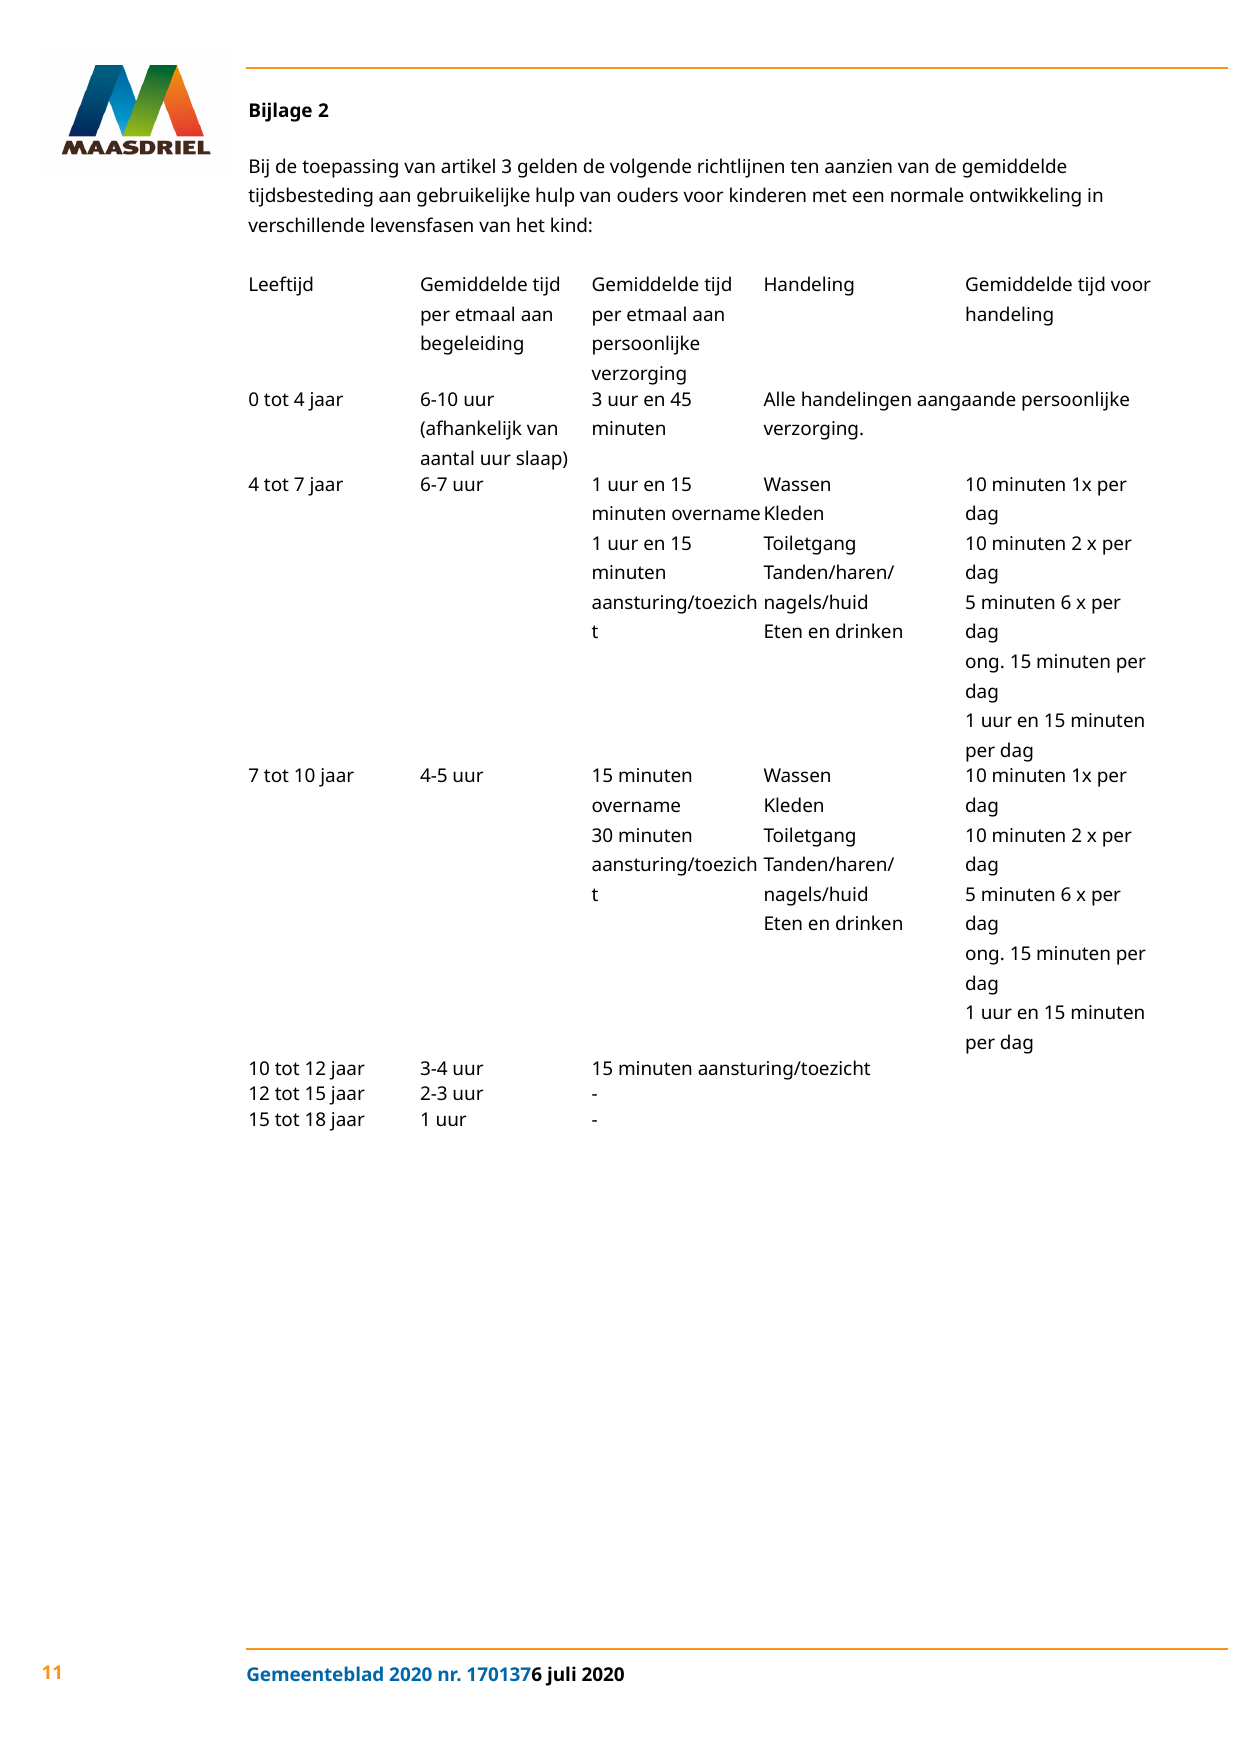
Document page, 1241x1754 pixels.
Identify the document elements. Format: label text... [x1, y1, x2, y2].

table_cell 3-4 uur [420, 1055, 591, 1080]
picture [41, 47, 231, 172]
table_header Leeftijd [248, 271, 420, 386]
table_cell Alle handelingen aangaande persoonlijke verzorging. [763, 386, 1152, 471]
table_header Gemiddelde tijd per etmaal aan begeleiding [420, 271, 591, 386]
table_cell 12 tot 15 jaar [248, 1080, 420, 1106]
table_cell 6-10 uur (afhankelijk van aantal uur slaap) [420, 386, 591, 471]
text Bij de toepassing van artikel 3 gelden de volgende richtlijnen ten aanzien van de gemiddelde tijdsbesteding aan gebruikelijke hulp van ouders voor kinderen met een normale ontwikkeling in verschillende levensfasen van het kind: [248, 153, 1152, 238]
table_cell 3 uur en 45 minuten [591, 386, 763, 471]
text Bijlage 2 [248, 95, 1152, 123]
table_cell 10 minuten 1x per dag 10 minuten 2 x per dag 5 minuten 6 x per dag ong. 15 minuten per dag 1 uur en 15 minuten per dag [965, 763, 1152, 1055]
table_cell 10 minuten 1x per dag 10 minuten 2 x per dag 5 minuten 6 x per dag ong. 15 minuten per dag 1 uur en 15 minuten per dag [965, 471, 1152, 763]
table_cell 15 minuten aansturing/toezicht [591, 1055, 1152, 1080]
table_cell Wassen Kleden Toiletgang Tanden/haren/nagels/huid Eten en drinken [763, 763, 965, 1055]
table_cell - [591, 1106, 1152, 1132]
table_cell 15 tot 18 jaar [248, 1106, 420, 1132]
table_cell 2-3 uur [420, 1080, 591, 1106]
table_cell 0 tot 4 jaar [248, 386, 420, 471]
table_header Gemiddelde tijd per etmaal aan persoonlijke verzorging [591, 271, 763, 386]
table_cell 4-5 uur [420, 763, 591, 1055]
table_header Handeling [763, 271, 965, 386]
table_cell 7 tot 10 jaar [248, 763, 420, 1055]
table_cell 4 tot 7 jaar [248, 471, 420, 763]
table_cell - [591, 1080, 1152, 1106]
table_cell 1 uur en 15 minuten overname 1 uur en 15 minuten aansturing/toezicht [591, 471, 763, 763]
table_cell Wassen Kleden Toiletgang Tanden/haren/nagels/huid Eten en drinken [763, 471, 965, 763]
table_header Gemiddelde tijd voor handeling [965, 271, 1152, 386]
table_cell 6-7 uur [420, 471, 591, 763]
table_cell 15 minuten overname 30 minuten aansturing/toezicht [591, 763, 763, 1055]
table_cell 10 tot 12 jaar [248, 1055, 420, 1080]
table_cell 1 uur [420, 1106, 591, 1132]
